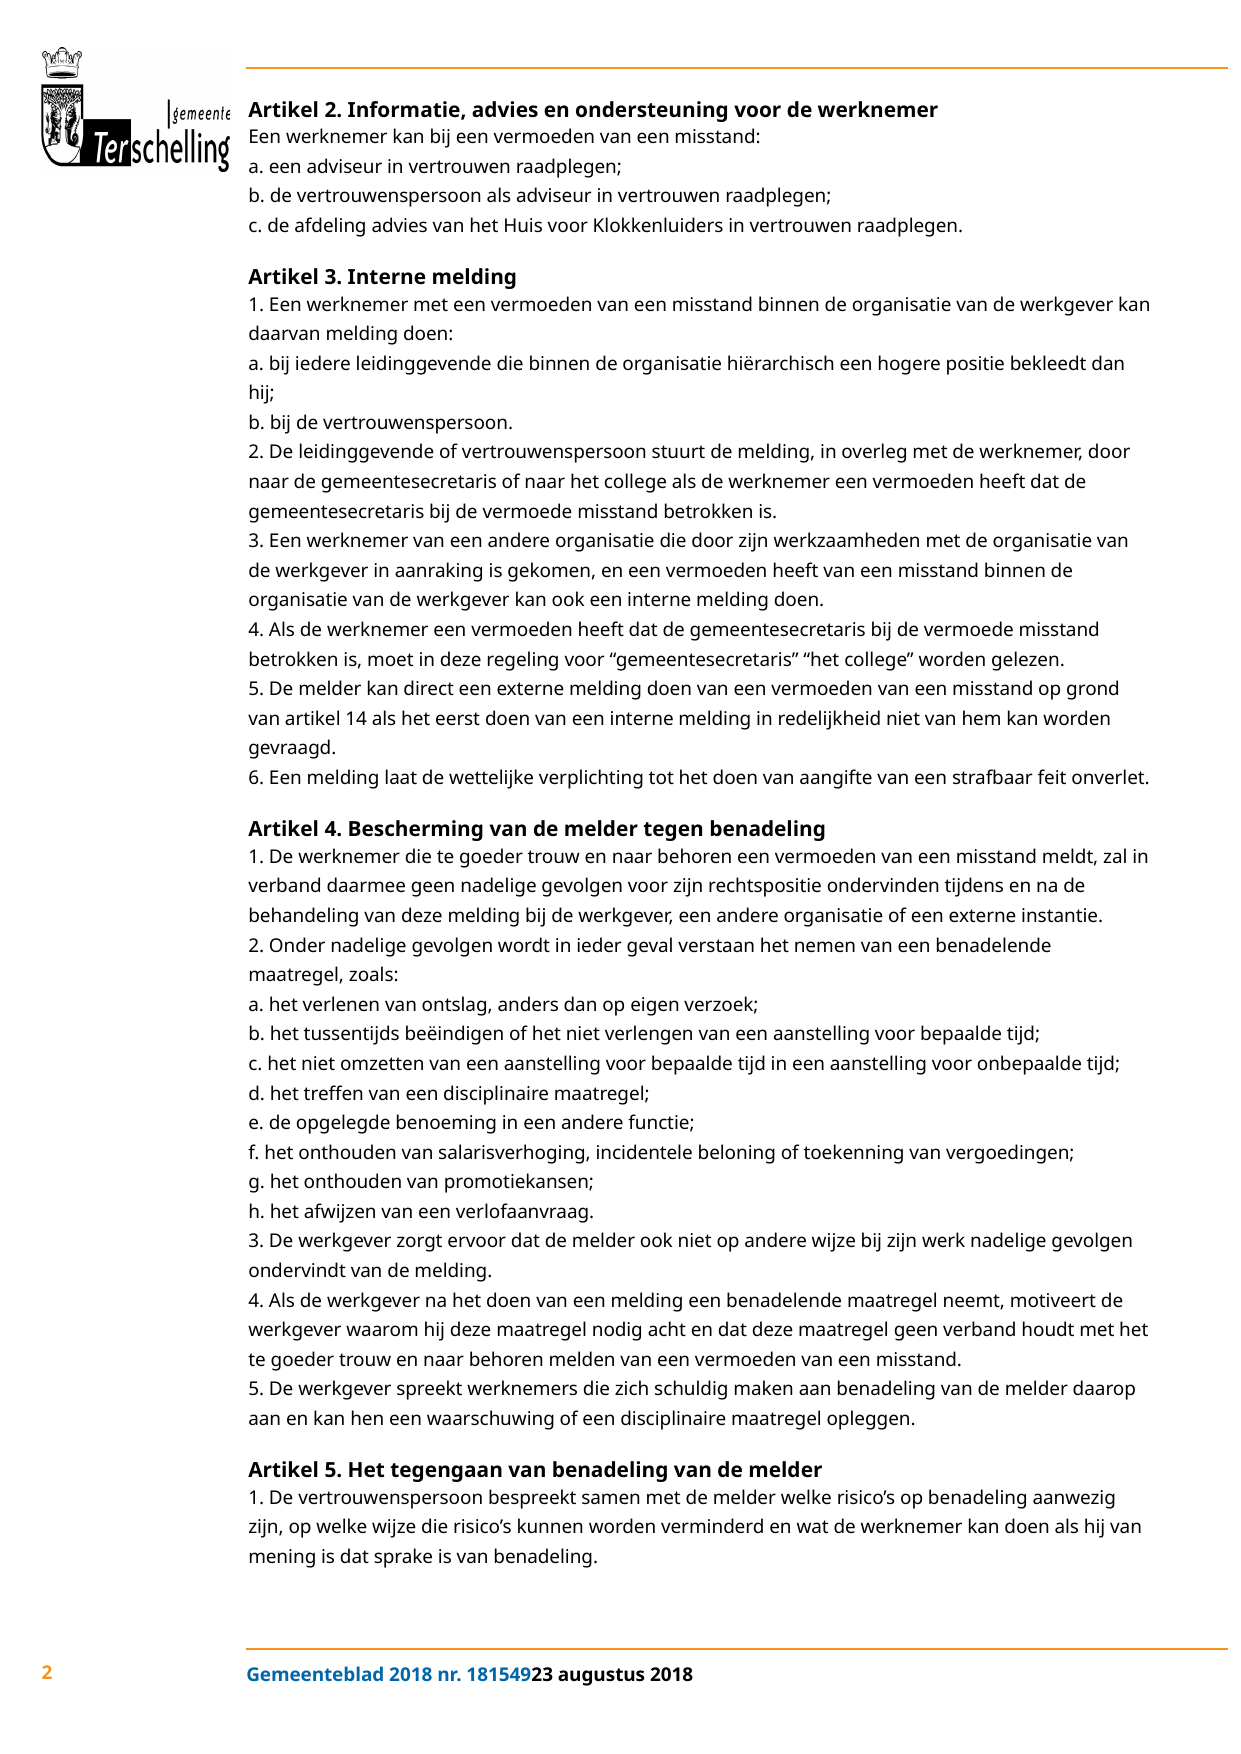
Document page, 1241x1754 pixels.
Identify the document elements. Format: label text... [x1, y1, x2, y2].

text b. het tussentijds beëindigen of het niet verlengen van een aanstelling voor bepaalde tijd; [248, 1021, 1152, 1046]
picture [41, 47, 231, 172]
text 1. Een werknemer met een vermoeden van een misstand binnen de organisatie van de werkgever kan daarvan melding doen: [248, 291, 1152, 346]
text 4. Als de werkgever na het doen van een melding een benadelende maatregel neemt, motiveert de werkgever waarom hij deze maatregel nodig acht en dat deze maatregel geen verband houdt met het te goeder trouw en naar behoren melden van een vermoeden van een misstand. [248, 1287, 1152, 1372]
text 5. De werkgever spreekt werknemers die zich schuldig maken aan benadeling van de melder daarop aan en kan hen een waarschuwing of een disciplinaire maatregel opleggen. [248, 1376, 1152, 1431]
text d. het treffen van een disciplinaire maatregel; [248, 1080, 1152, 1105]
text 6. Een melding laat de wettelijke verplichting tot het doen van aangifte van een strafbaar feit onverlet. [248, 764, 1152, 790]
text b. de vertrouwenspersoon als adviseur in vertrouwen raadplegen; [248, 182, 1152, 208]
text Artikel 3. Interne melding [248, 262, 1152, 291]
text 3. Een werknemer van een andere organisatie die door zijn werkzaamheden met de organisatie van de werkgever in aanraking is gekomen, en een vermoeden heeft van een misstand binnen de organisatie van de werkgever kan ook een interne melding doen. [248, 527, 1152, 612]
text Artikel 2. Informatie, advies en ondersteuning voor de werknemer [248, 95, 1152, 123]
text Artikel 5. Het tegengaan van benadeling van de melder [248, 1456, 1152, 1484]
text a. het verlenen van ontslag, anders dan op eigen verzoek; [248, 991, 1152, 1017]
text a. een adviseur in vertrouwen raadplegen; [248, 153, 1152, 178]
text b. bij de vertrouwenspersoon. [248, 409, 1152, 435]
text 5. De melder kan direct een externe melding doen van een vermoeden van een misstand op grond van artikel 14 als het eerst doen van een interne melding in redelijkheid niet van hem kan worden gevraagd. [248, 675, 1152, 760]
text 2. Onder nadelige gevolgen wordt in ieder geval verstaan het nemen van een benadelende maatregel, zoals: [248, 932, 1152, 987]
text Artikel 4. Bescherming van de melder tegen benadeling [248, 814, 1152, 843]
text 1. De werknemer die te goeder trouw en naar behoren een vermoeden van een misstand meldt, zal in verband daarmee geen nadelige gevolgen voor zijn rechtspositie ondervinden tijdens en na de behandeling van deze melding bij de werkgever, een andere organisatie of een externe instantie. [248, 843, 1152, 928]
text a. bij iedere leidinggevende die binnen de organisatie hiërarchisch een hogere positie bekleedt dan hij; [248, 350, 1152, 405]
text g. het onthouden van promotiekansen; [248, 1168, 1152, 1194]
text 2. De leidinggevende of vertrouwenspersoon stuurt de melding, in overleg met de werknemer, door naar de gemeentesecretaris of naar het college als de werknemer een vermoeden heeft dat de gemeentesecretaris bij de vermoede misstand betrokken is. [248, 439, 1152, 524]
text 4. Als de werknemer een vermoeden heeft dat de gemeentesecretaris bij de vermoede misstand betrokken is, moet in deze regeling voor “gemeentesecretaris” “het college” worden gelezen. [248, 616, 1152, 672]
text c. het niet omzetten van een aanstelling voor bepaalde tijd in een aanstelling voor onbepaalde tijd; [248, 1050, 1152, 1076]
text Een werknemer kan bij een vermoeden van een misstand: [248, 123, 1152, 149]
text c. de afdeling advies van het Huis voor Klokkenluiders in vertrouwen raadplegen. [248, 212, 1152, 238]
text f. het onthouden van salarisverhoging, incidentele beloning of toekenning van vergoedingen; [248, 1139, 1152, 1164]
text 1. De vertrouwenspersoon bespreekt samen met de melder welke risico’s op benadeling aanwezig zijn, op welke wijze die risico’s kunnen worden verminderd en wat de werknemer kan doen als hij van mening is dat sprake is van benadeling. [248, 1484, 1152, 1569]
text h. het afwijzen van een verlofaanvraag. [248, 1198, 1152, 1224]
text e. de opgelegde benoeming in een andere functie; [248, 1109, 1152, 1135]
text 3. De werkgever zorgt ervoor dat de melder ook niet op andere wijze bij zijn werk nadelige gevolgen ondervindt van de melding. [248, 1228, 1152, 1283]
